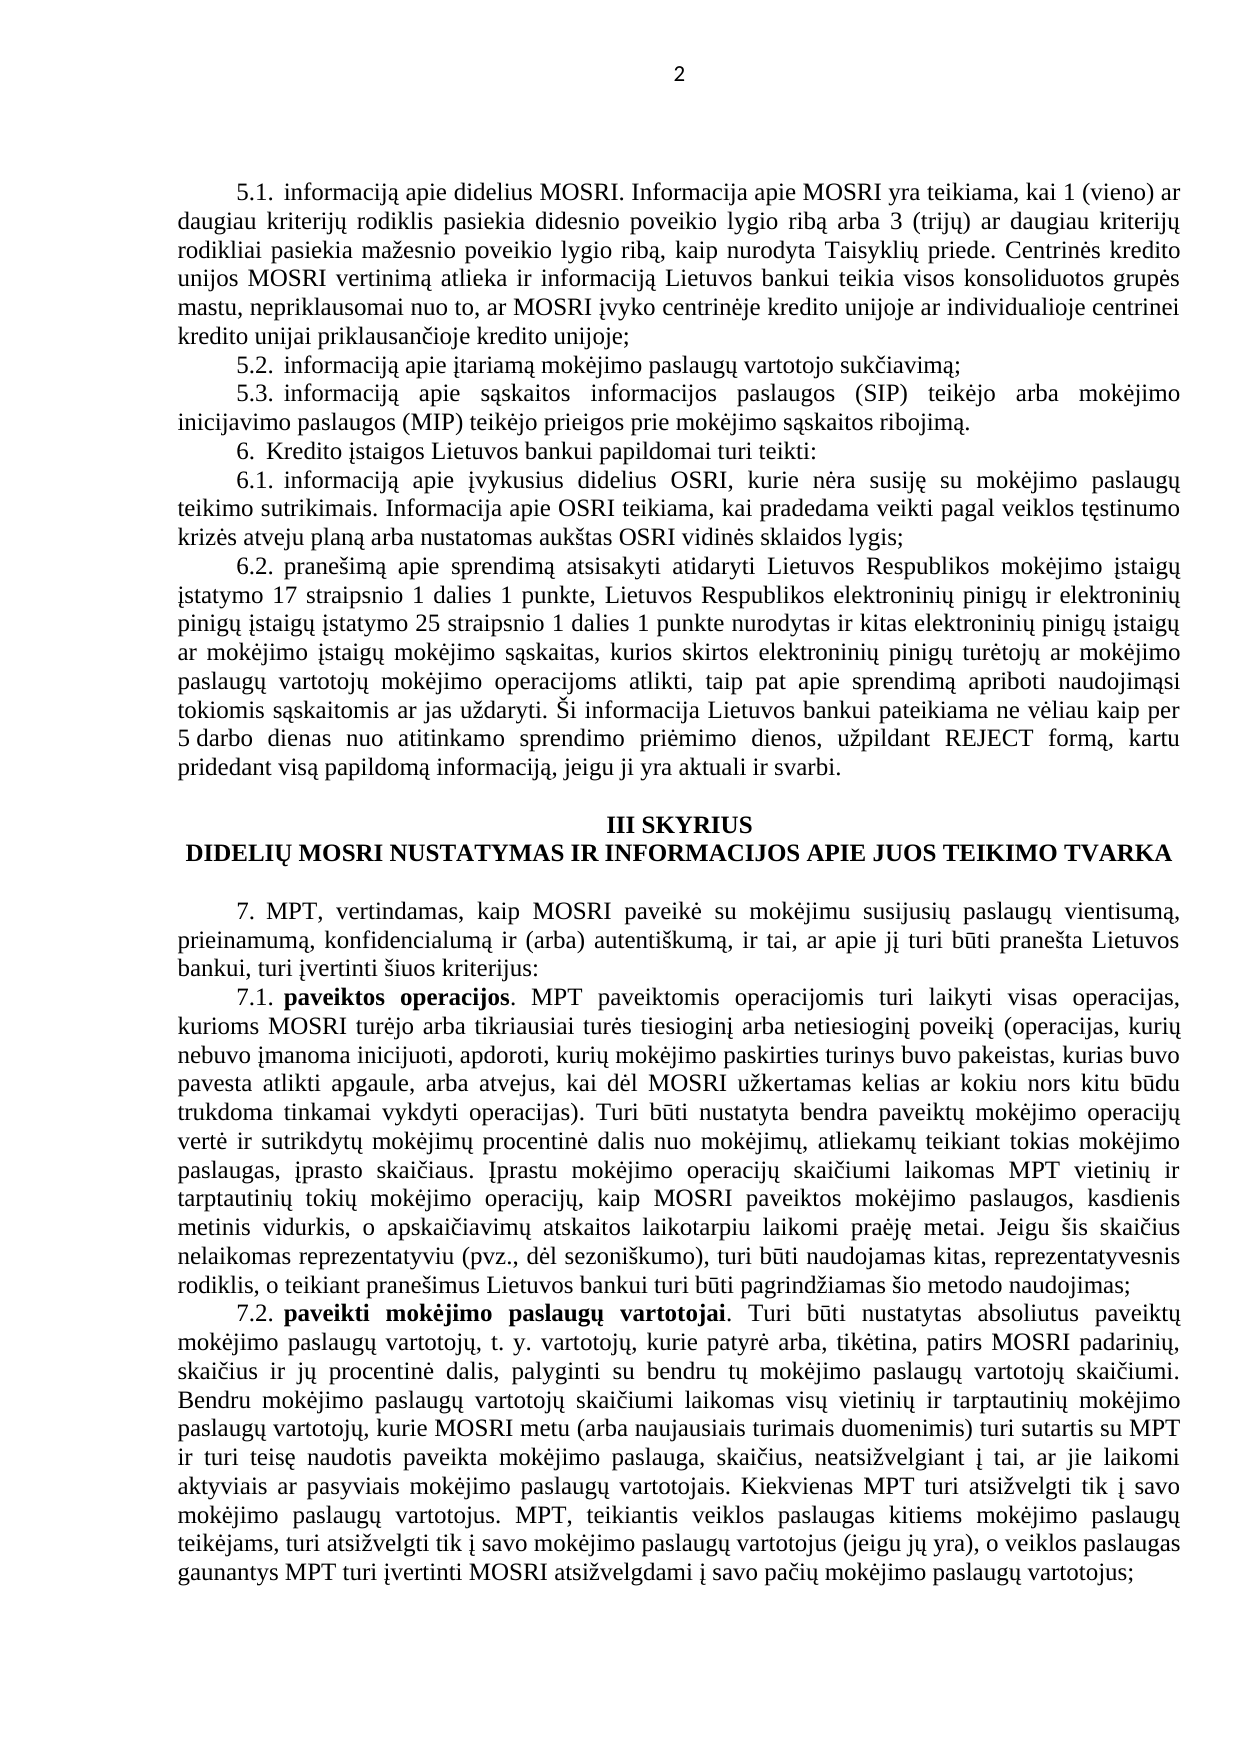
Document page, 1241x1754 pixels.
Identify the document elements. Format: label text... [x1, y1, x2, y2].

text 5.2. informaciją apie įtariamą mokėjimo paslaugų vartotojo sukčiavimą; [177, 350, 1181, 378]
text 7.2. paveikti mokėjimo paslaugų vartotojai. Turi būti nustatytas absoliutus paveiktų mokėjimo paslaugų vartotojų, t. y. vartotojų, kurie patyrė arba, tikėtina, patirs MOSRI padarinių, skaičius ir jų procentinė dalis, palyginti su bendru tų mokėjimo paslaugų vartotojų skaičiumi. Bendru mokėjimo paslaugų vartotojų skaičiumi laikomas visų vietinių ir tarptautinių mokėjimo paslaugų vartotojų, kurie MOSRI metu (arba naujausiais turimais duomenimis) turi sutartis su MPT ir turi teisę naudotis paveikta mokėjimo paslauga, skaičius, neatsižvelgiant į tai, ar jie laikomi aktyviais ar pasyviais mokėjimo paslaugų vartotojais. Kiekvienas MPT turi atsižvelgti tik į savo mokėjimo paslaugų vartotojus. MPT, teikiantis veiklos paslaugas kitiems mokėjimo paslaugų teikėjams, turi atsižvelgti tik į savo mokėjimo paslaugų vartotojus (jeigu jų yra), o veiklos paslaugas gaunantys MPT turi įvertinti MOSRI atsižvelgdami į savo pačių mokėjimo paslaugų vartotojus; [177, 1298, 1181, 1586]
text III SKYRIUS [177, 810, 1181, 838]
text DIDELIŲ MOSRI NUSTATYMAS IR INFORMACIJOS APIE JUOS TEIKIMO TVARKA [177, 838, 1181, 867]
text 5.3. informaciją apie sąskaitos informacijos paslaugos (SIP) teikėjo arba mokėjimo inicijavimo paslaugos (MIP) teikėjo prieigos prie mokėjimo sąskaitos ribojimą. [177, 378, 1181, 436]
text 7. MPT, vertindamas, kaip MOSRI paveikė su mokėjimu susijusių paslaugų vientisumą, prieinamumą, konfidencialumą ir (arba) autentiškumą, ir tai, ar apie jį turi būti pranešta Lietuvos bankui, turi įvertinti šiuos kriterijus: [177, 896, 1181, 982]
text 5.1. informaciją apie didelius MOSRI. Informacija apie MOSRI yra teikiama, kai 1 (vieno) ar daugiau kriterijų rodiklis pasiekia didesnio poveikio lygio ribą arba 3 (trijų) ar daugiau kriterijų rodikliai pasiekia mažesnio poveikio lygio ribą, kaip nurodyta Taisyklių priede. Centrinės kredito unijos MOSRI vertinimą atlieka ir informaciją Lietuvos bankui teikia visos konsoliduotos grupės mastu, nepriklausomai nuo to, ar MOSRI įvyko centrinėje kredito unijoje ar individualioje centrinei kredito unijai priklausančioje kredito unijoje; [177, 177, 1181, 350]
text 6.1. informaciją apie įvykusius didelius OSRI, kurie nėra susiję su mokėjimo paslaugų teikimo sutrikimais. Informacija apie OSRI teikiama, kai pradedama veikti pagal veiklos tęstinumo krizės atveju planą arba nustatomas aukštas OSRI vidinės sklaidos lygis; [177, 465, 1181, 551]
text 6.2. pranešimą apie sprendimą atsisakyti atidaryti Lietuvos Respublikos mokėjimo įstaigų įstatymo 17 straipsnio 1 dalies 1 punkte, Lietuvos Respublikos elektroninių pinigų ir elektroninių pinigų įstaigų įstatymo 25 straipsnio 1 dalies 1 punkte nurodytas ir kitas elektroninių pinigų įstaigų ar mokėjimo įstaigų mokėjimo sąskaitas, kurios skirtos elektroninių pinigų turėtojų ar mokėjimo paslaugų vartotojų mokėjimo operacijoms atlikti, taip pat apie sprendimą apriboti naudojimąsi tokiomis sąskaitomis ar jas uždaryti. Ši informacija Lietuvos bankui pateikiama ne vėliau kaip per 5 darbo dienas nuo atitinkamo sprendimo priėmimo dienos, užpildant REJECT formą, kartu pridedant visą papildomą informaciją, jeigu ji yra aktuali ir svarbi. [177, 551, 1181, 781]
text 7.1. paveiktos operacijos. MPT paveiktomis operacijomis turi laikyti visas operacijas, kurioms MOSRI turėjo arba tikriausiai turės tiesioginį arba netiesioginį poveikį (operacijas, kurių nebuvo įmanoma inicijuoti, apdoroti, kurių mokėjimo paskirties turinys buvo pakeistas, kurias buvo pavesta atlikti apgaule, arba atvejus, kai dėl MOSRI užkertamas kelias ar kokiu nors kitu būdu trukdoma tinkamai vykdyti operacijas). Turi būti nustatyta bendra paveiktų mokėjimo operacijų vertė ir sutrikdytų mokėjimų procentinė dalis nuo mokėjimų, atliekamų teikiant tokias mokėjimo paslaugas, įprasto skaičiaus. Įprastu mokėjimo operacijų skaičiumi laikomas MPT vietinių ir tarptautinių tokių mokėjimo operacijų, kaip MOSRI paveiktos mokėjimo paslaugos, kasdienis metinis vidurkis, o apskaičiavimų atskaitos laikotarpiu laikomi praėję metai. Jeigu šis skaičius nelaikomas reprezentatyviu (pvz., dėl sezoniškumo), turi būti naudojamas kitas, reprezentatyvesnis rodiklis, o teikiant pranešimus Lietuvos bankui turi būti pagrindžiamas šio metodo naudojimas; [177, 982, 1181, 1298]
text 6. Kredito įstaigos Lietuvos bankui papildomai turi teikti: [177, 436, 1181, 465]
